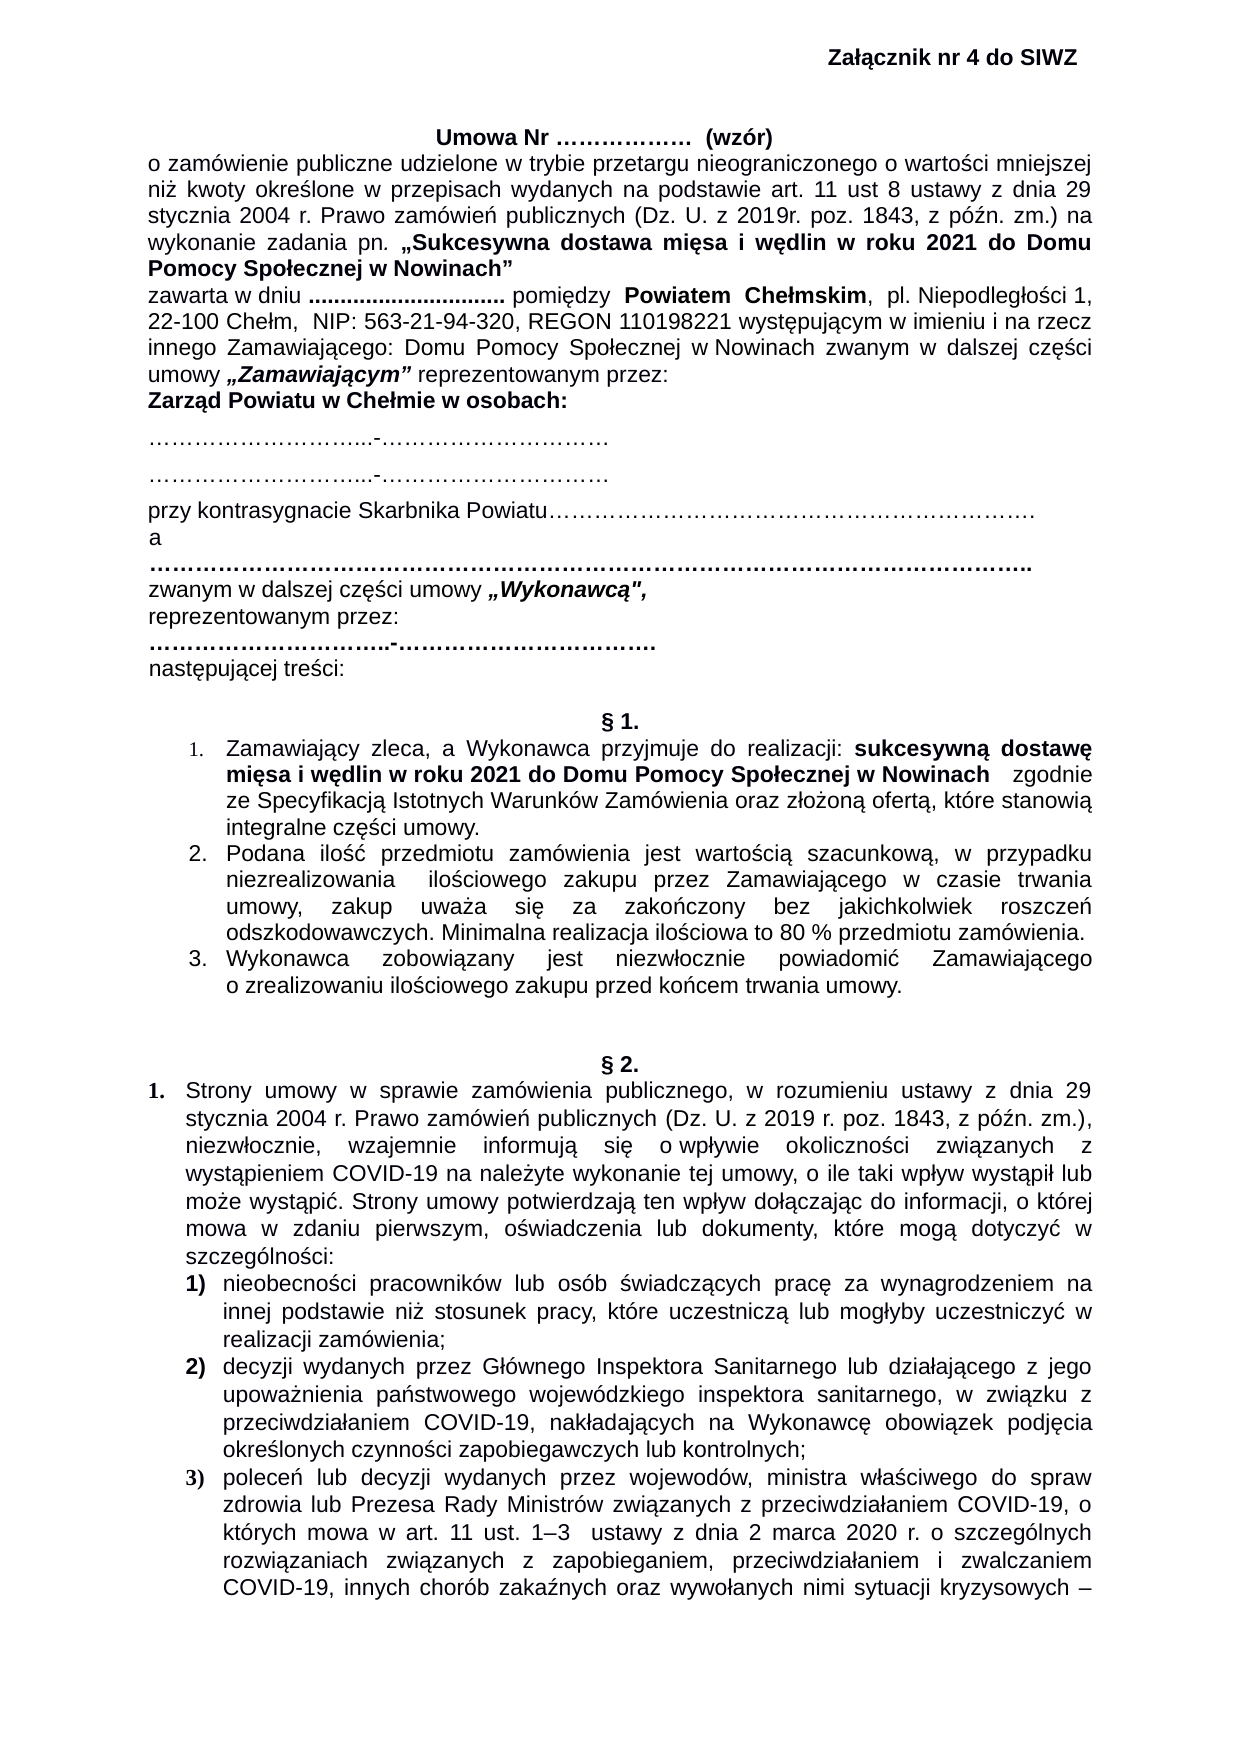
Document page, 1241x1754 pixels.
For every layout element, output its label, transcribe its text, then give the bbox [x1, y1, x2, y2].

text § 2. [594, 1051, 1093, 1077]
list decyzji wydanych przez Głównego Inspektora Sanitarnego lub działającego z jego upoważnienia państwowego wojewódzkiego inspektora sanitarnego, w związku z przeciwdziałaniem COVID-19, nakładających na Wykonawcę obowiązek podjęcia określonych czynności zapobiegawczych lub kontrolnych; [185, 1353, 1093, 1462]
text zwanym w dalszej części umowy „Wykonawcą", [148, 576, 1093, 603]
list poleceń lub decyzji wydanych przez wojewodów, ministra właściwego do spraw zdrowia lub Prezesa Rady Ministrów związanych z przeciwdziałaniem COVID-19, o których mowa w art. 11 ust. 1–3 ustawy z dnia 2 marca 2020 r. o szczególnych rozwiązaniach związanych z zapobieganiem, przeciwdziałaniem i zwalczaniem COVID-19, innych chorób zakaźnych oraz wywołanych nimi sytuacji kryzysowych – [185, 1464, 1093, 1601]
list Strony umowy w sprawie zamówienia publicznego, w rozumieniu ustawy z dnia 29 stycznia 2004 r. Prawo zamówień publicznych (Dz. U. z 2019 r. poz. 1843, z późn. zm.), niezwłocznie, wzajemnie informują się o wpływie okoliczności związanych z wystąpieniem COVID-19 na należyte wykonanie tej umowy, o ile taki wpływ wystąpił lub może wystąpić. Strony umowy potwierdzają ten wpływ dołączając do informacji, o której mowa w zdaniu pierwszym, oświadczenia lub dokumenty, które mogą dotyczyć w szczególności: [148, 1077, 1093, 1269]
text zawarta w dniu ............................... pomiędzy Powiatem Chełmskim, pl. Niepodległości 1, 22-100 Chełm, NIP: 563-21-94-320, REGON 110198221 występującym w imieniu i na rzecz innego Zamawiającego: Domu Pomocy Społecznej w Nowinach zwanym w dalszej części umowy „Zamawiającym” reprezentowanym przez: [148, 282, 1093, 387]
text Załącznik nr 4 do SIWZ [148, 44, 1093, 97]
subtitle Umowa Nr ……………… (wzór) [148, 123, 1093, 150]
text Zarząd Powiatu w Chełmie w osobach: [148, 387, 1093, 413]
text ………………………...-………………………… [148, 424, 1093, 450]
text …………………………..-……………………………. [148, 629, 1093, 655]
text przy kontrasygnacie Skarbnika Powiatu………………………………………………………. [148, 497, 1093, 524]
text ………………………...-………………………… [148, 461, 1093, 487]
list nieobecności pracowników lub osób świadczących pracę za wynagrodzeniem na innej podstawie niż stosunek pracy, które uczestniczą lub mogłyby uczestniczyć w realizacji zamówienia; [185, 1270, 1093, 1352]
text a [149, 524, 1093, 550]
text …………………………………………………………………………………………………….. [149, 550, 1093, 576]
list Podana ilość przedmiotu zamówienia jest wartością szacunkową, w przypadku niezrealizowania ilościowego zakupu przez Zamawiającego w czasie trwania umowy, zakup uważa się za zakończony bez jakichkolwiek roszczeń odszkodowawczych. Minimalna realizacja ilościowa to 80 % przedmiotu zamówienia. [188, 840, 1093, 945]
text o zamówienie publiczne udzielone w trybie przetargu nieograniczonego o wartości mniejszej niż kwoty określone w przepisach wydanych na podstawie art. 11 ust 8 ustawy z dnia 29 stycznia 2004 r. Prawo zamówień publicznych (Dz. U. z 2019r. poz. 1843, z późn. zm.) na wykonanie zadania pn. „Sukcesywna dostawa mięsa i wędlin w roku 2021 do Domu Pomocy Społecznej w Nowinach” [148, 150, 1093, 282]
text reprezentowanym przez: [148, 603, 1093, 629]
text następującej treści: [149, 655, 1093, 682]
list Zamawiający zleca, a Wykonawca przyjmuje do realizacji: sukcesywną dostawę mięsa i wędlin w roku 2021 do Domu Pomocy Społecznej w Nowinach zgodnie ze Specyfikacją Istotnych Warunków Zamówienia oraz złożoną ofertą, które stanowią integralne części umowy. [188, 734, 1093, 840]
list Wykonawca zobowiązany jest niezwłocznie powiadomić Zamawiającego o zrealizowaniu ilościowego zakupu przed końcem trwania umowy. [188, 945, 1093, 998]
text § 1. [148, 708, 1093, 734]
